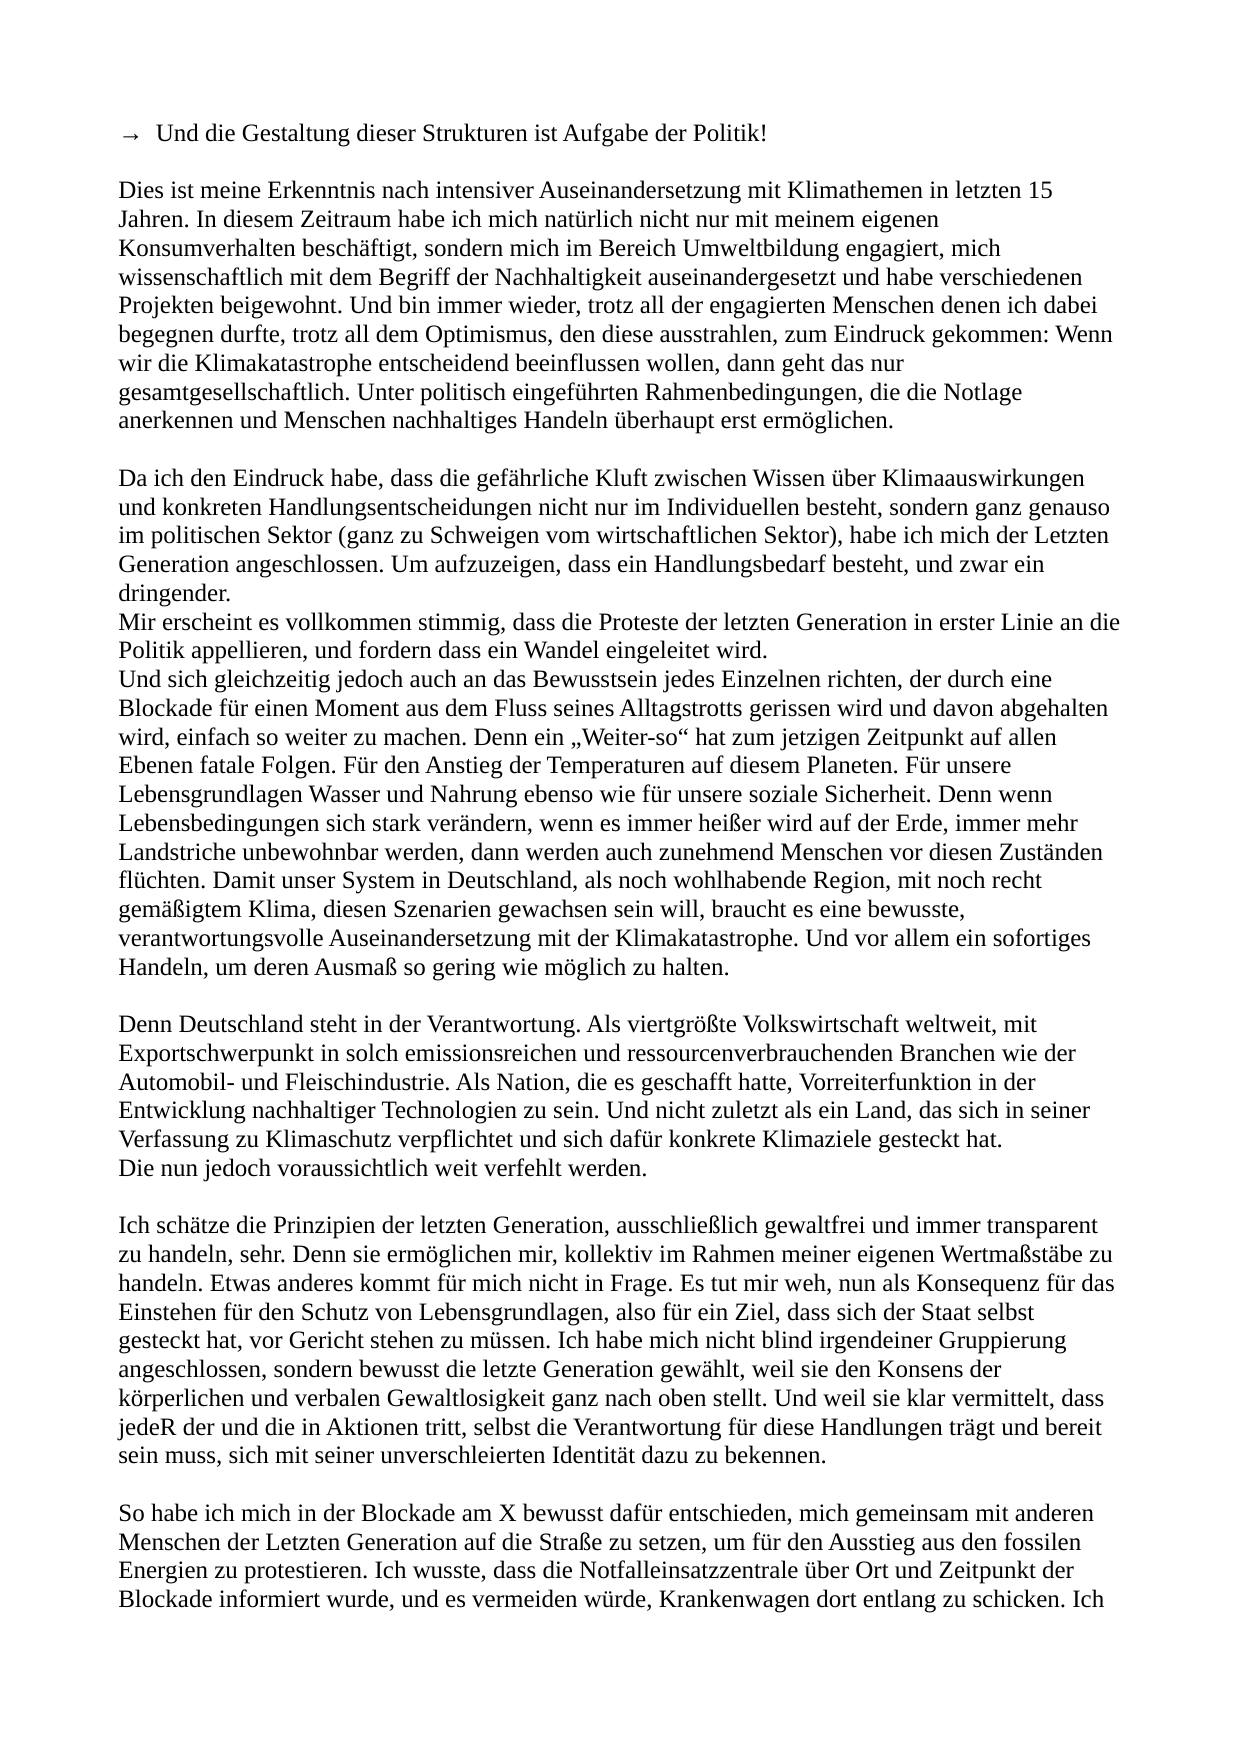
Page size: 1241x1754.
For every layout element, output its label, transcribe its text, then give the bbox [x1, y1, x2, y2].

text So habe ich mich in der Blockade am X bewusst dafür entschieden, mich gemeinsam mit anderen Menschen der Letzten Generation auf die Straße zu setzen, um für den Ausstieg aus den fossilen Energien zu protestieren. Ich wusste, dass die Notfalleinsatzzentrale über Ort und Zeitpunkt der Blockade informiert wurde, und es vermeiden würde, Krankenwagen dort entlang zu schicken. Ich [118, 1498, 1122, 1613]
text Denn Deutschland steht in der Verantwortung. Als viertgrößte Volkswirtschaft weltweit, mit Exportschwerpunkt in solch emissionsreichen und ressourcenverbrauchenden Branchen wie der Automobil- und Fleischindustrie. Als Nation, die es geschafft hatte, Vorreiterfunktion in der Entwicklung nachhaltiger Technologien zu sein. Und nicht zuletzt als ein Land, das sich in seiner Verfassung zu Klimaschutz verpflichtet und sich dafür konkrete Klimaziele gesteckt hat. [118, 1009, 1122, 1153]
text Und sich gleichzeitig jedoch auch an das Bewusstsein jedes Einzelnen richten, der durch eine Blockade für einen Moment aus dem Fluss seines Alltagstrotts gerissen wird und davon abgehalten wird, einfach so weiter zu machen. Denn ein „Weiter-so“ hat zum jetzigen Zeitpunkt auf allen Ebenen fatale Folgen. Für den Anstieg der Temperaturen auf diesem Planeten. Für unsere Lebensgrundlagen Wasser und Nahrung ebenso wie für unsere soziale Sicherheit. Denn wenn Lebensbedingungen sich stark verändern, wenn es immer heißer wird auf der Erde, immer mehr Landstriche unbewohnbar werden, dann werden auch zunehmend Menschen vor diesen Zuständen flüchten. Damit unser System in Deutschland, als noch wohlhabende Region, mit noch recht gemäßigtem Klima, diesen Szenarien gewachsen sein will, braucht es eine bewusste, verantwortungsvolle Auseinandersetzung mit der Klimakatastrophe. Und vor allem ein sofortiges Handeln, um deren Ausmaß so gering wie möglich zu halten. [118, 664, 1122, 981]
text Ich schätze die Prinzipien der letzten Generation, ausschließlich gewaltfrei und immer transparent zu handeln, sehr. Denn sie ermöglichen mir, kollektiv im Rahmen meiner eigenen Wertmaßstäbe zu handeln. Etwas anderes kommt für mich nicht in Frage. Es tut mir weh, nun als Konsequenz für das Einstehen für den Schutz von Lebensgrundlagen, also für ein Ziel, dass sich der Staat selbst gesteckt hat, vor Gericht stehen zu müssen. Ich habe mich nicht blind irgendeiner Gruppierung angeschlossen, sondern bewusst die letzte Generation gewählt, weil sie den Konsens der körperlichen und verbalen Gewaltlosigkeit ganz nach oben stellt. Und weil sie klar vermittelt, dass jedeR der und die in Aktionen tritt, selbst die Verantwortung für diese Handlungen trägt und bereit sein muss, sich mit seiner unverschleierten Identität dazu zu bekennen. [118, 1211, 1122, 1469]
text → Und die Gestaltung dieser Strukturen ist Aufgabe der Politik! [118, 118, 1122, 147]
text Da ich den Eindruck habe, dass die gefährliche Kluft zwischen Wissen über Klimaauswirkungen und konkreten Handlungsentscheidungen nicht nur im Individuellen besteht, sondern ganz genauso im politischen Sektor (ganz zu Schweigen vom wirtschaftlichen Sektor), habe ich mich der Letzten Generation angeschlossen. Um aufzuzeigen, dass ein Handlungsbedarf besteht, und zwar ein dringender. [118, 463, 1122, 607]
text Mir erscheint es vollkommen stimmig, dass die Proteste der letzten Generation in erster Linie an die Politik appellieren, und fordern dass ein Wandel eingeleitet wird. [118, 607, 1122, 664]
text Die nun jedoch voraussichtlich weit verfehlt werden. [118, 1153, 1122, 1182]
text Dies ist meine Erkenntnis nach intensiver Auseinandersetzung mit Klimathemen in letzten 15 Jahren. In diesem Zeitraum habe ich mich natürlich nicht nur mit meinem eigenen Konsumverhalten beschäftigt, sondern mich im Bereich Umweltbildung engagiert, mich wissenschaftlich mit dem Begriff der Nachhaltigkeit auseinandergesetzt und habe verschiedenen Projekten beigewohnt. Und bin immer wieder, trotz all der engagierten Menschen denen ich dabei begegnen durfte, trotz all dem Optimismus, den diese ausstrahlen, zum Eindruck gekommen: Wenn wir die Klimakatastrophe entscheidend beeinflussen wollen, dann geht das nur gesamtgesellschaftlich. Unter politisch eingeführten Rahmenbedingungen, die die Notlage anerkennen und Menschen nachhaltiges Handeln überhaupt erst ermöglichen. [118, 176, 1122, 434]
